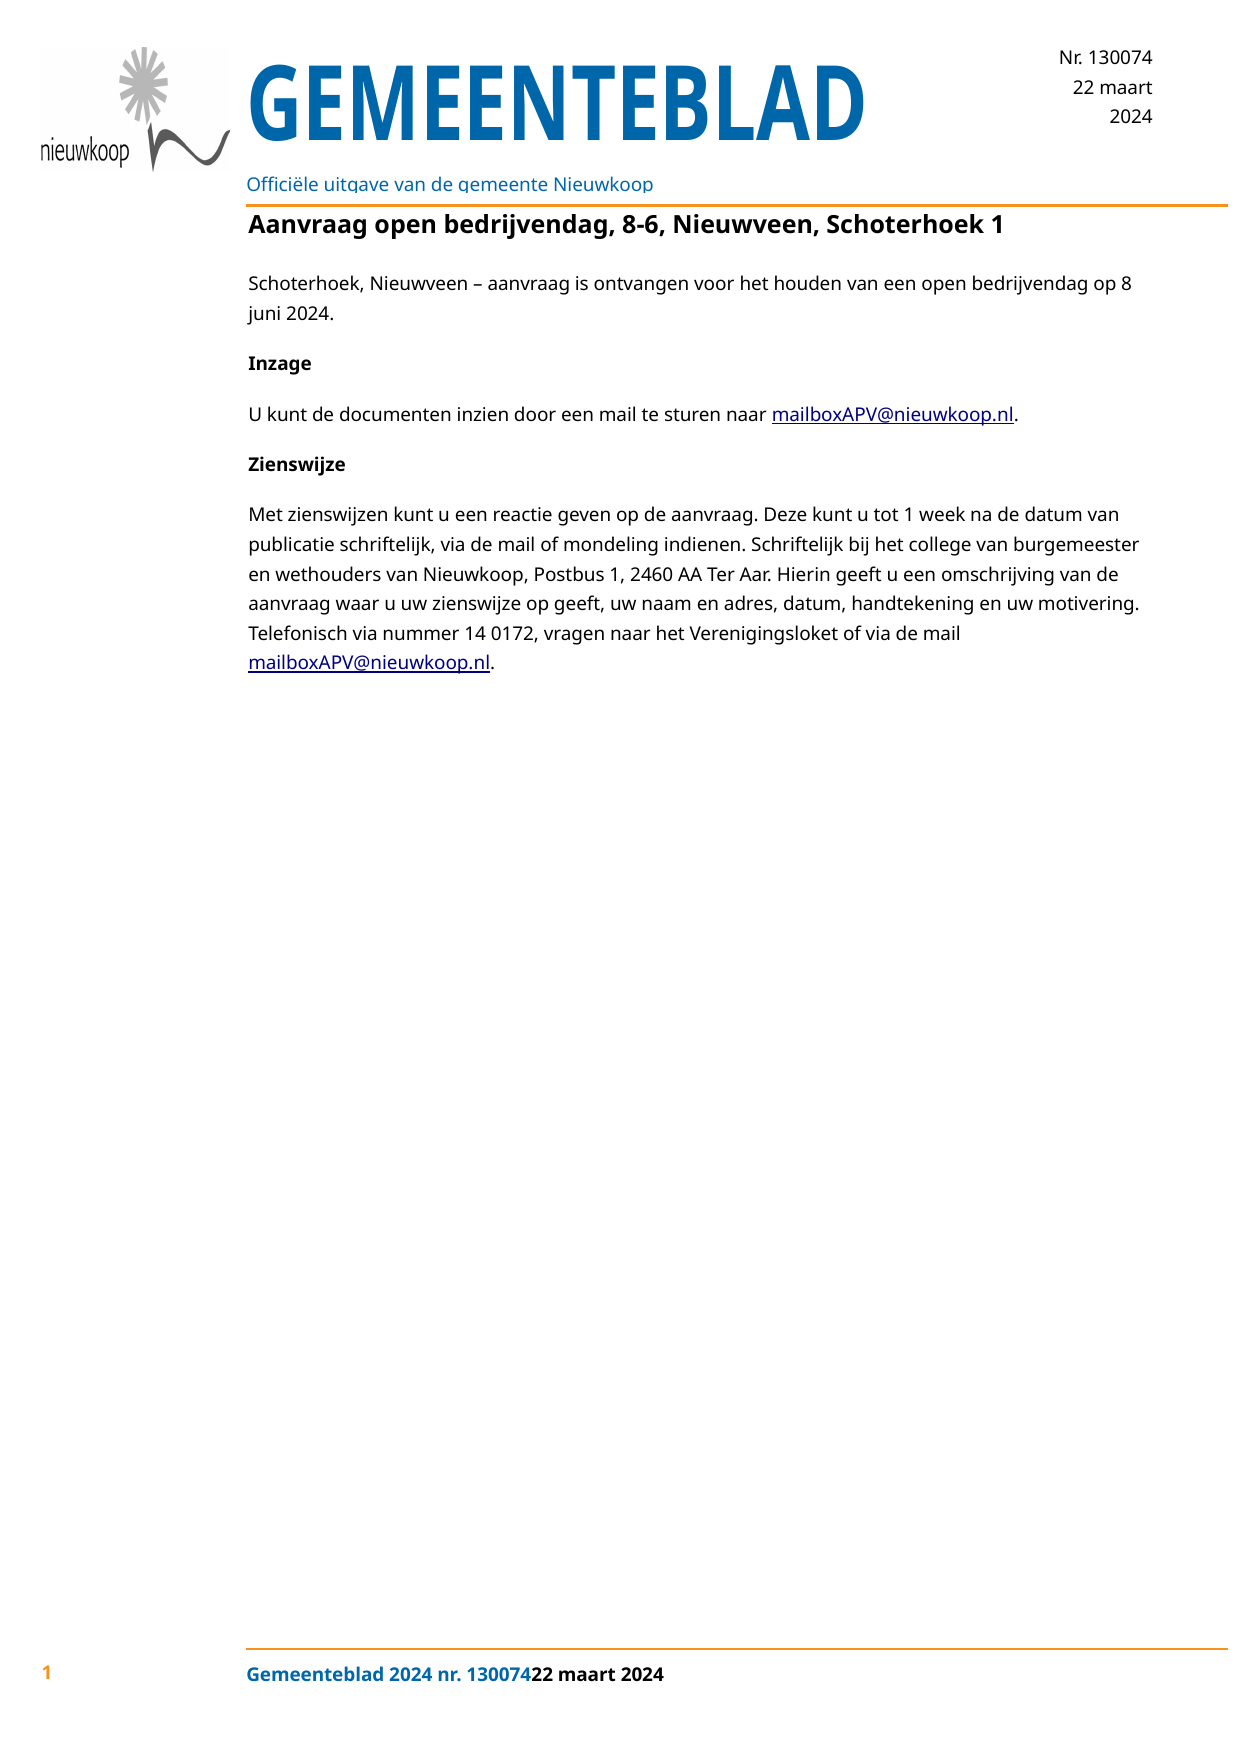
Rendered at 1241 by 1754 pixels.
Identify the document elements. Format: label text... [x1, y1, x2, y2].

picture [41, 47, 231, 172]
text Zienswijze [248, 451, 1152, 477]
text Aanvraag open bedrijvendag, 8-6, Nieuwveen, Schoterhoek 1 [248, 207, 1152, 241]
text Inzage [248, 350, 1152, 376]
text Met zienswijzen kunt u een reactie geven op de aanvraag. Deze kunt u tot 1 week na de datum van publicatie schriftelijk, via de mail of mondeling indienen. Schriftelijk bij het college van burgemeester en wethouders van Nieuwkoop, Postbus 1, 2460 AA Ter Aar. Hierin geeft u een omschrijving van de aanvraag waar u uw zienswijze op geeft, uw naam en adres, datum, handtekening en uw motivering. Telefonisch via nummer 14 0172, vragen naar het Verenigingsloket of via de mail mailboxAPV@nieuwkoop.nl. [248, 502, 1152, 675]
text Schoterhoek, Nieuwveen – aanvraag is ontvangen voor het houden van een open bedrijvendag op 8 juni 2024. [248, 270, 1152, 326]
text U kunt de documenten inzien door een mail te sturen naar mailboxAPV@nieuwkoop.nl. [248, 401, 1152, 426]
